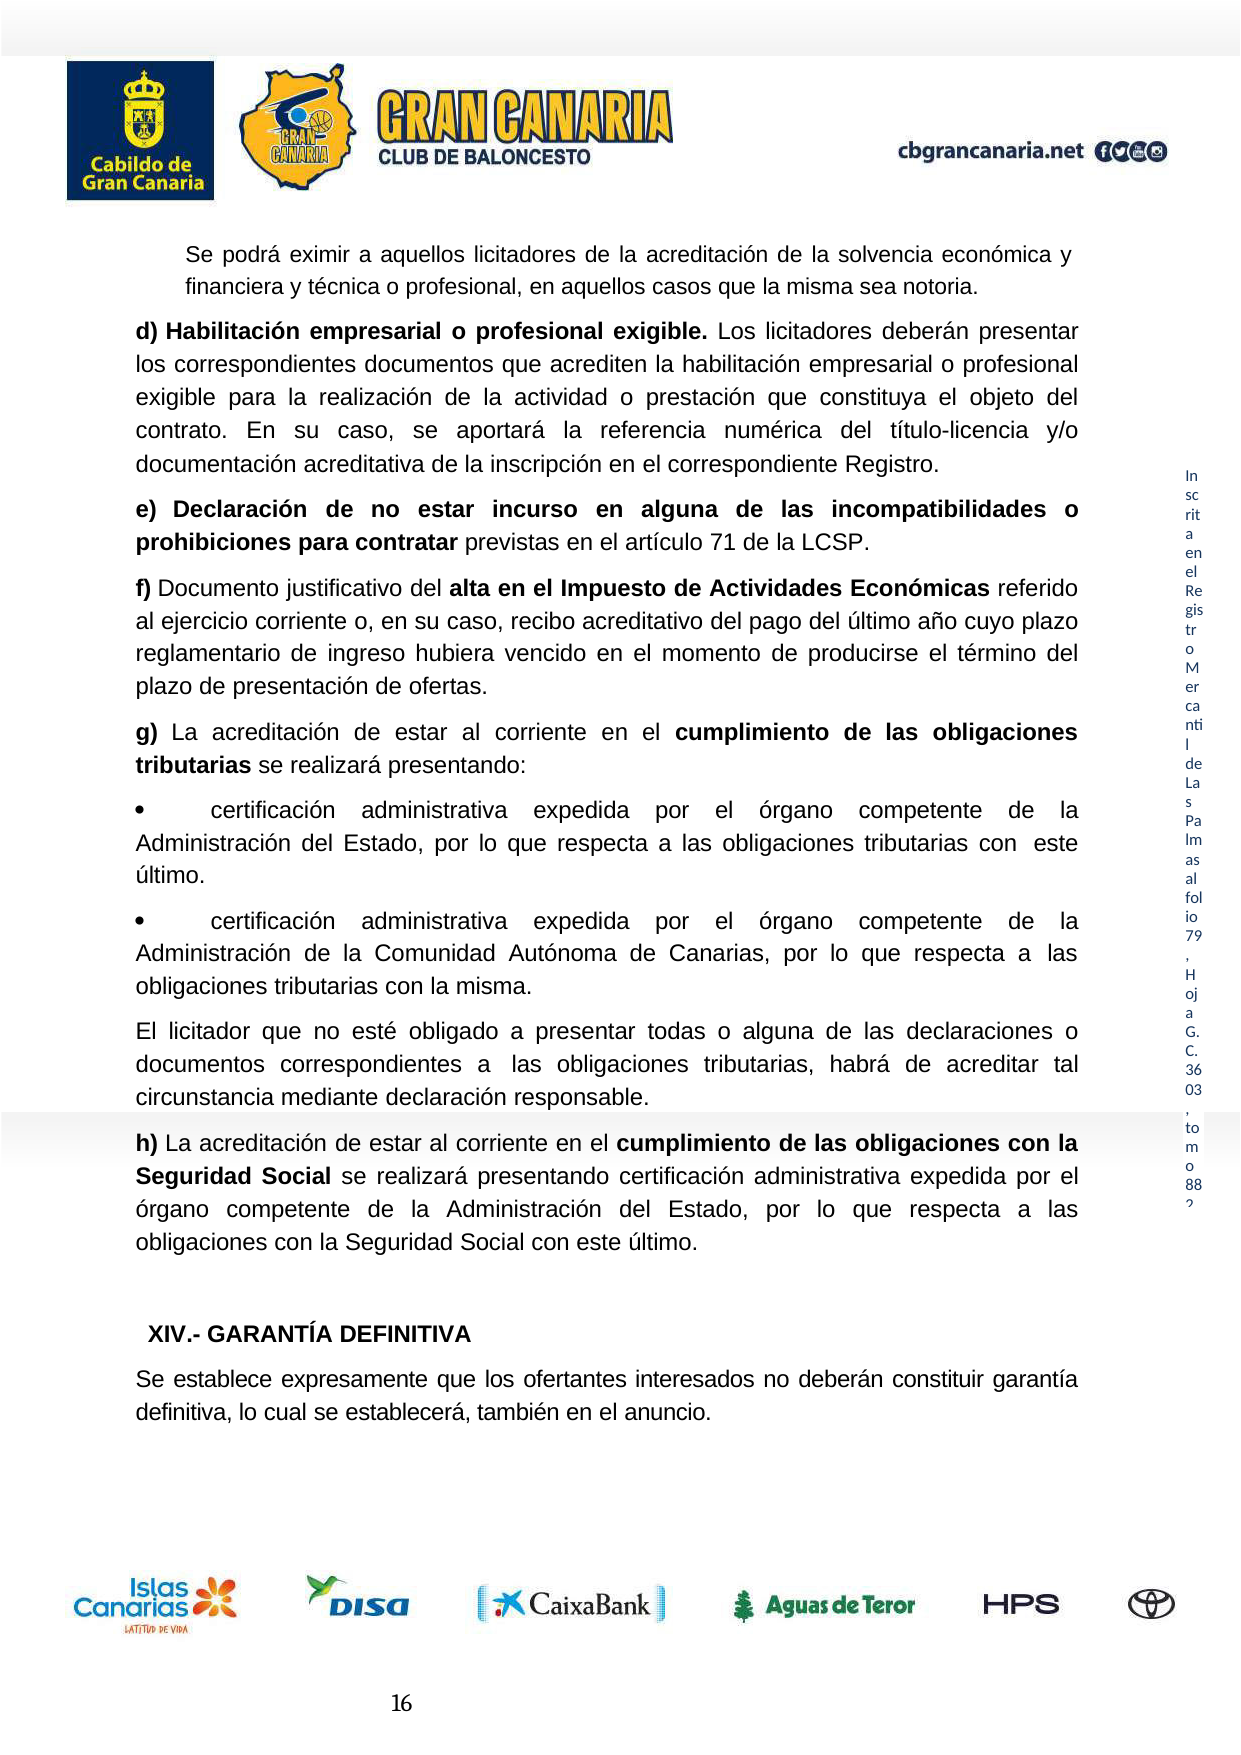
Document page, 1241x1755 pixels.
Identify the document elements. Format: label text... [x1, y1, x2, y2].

list Inscrita en el Registro Mercantil de Las Palmas al folio 79, Hoja G.C. 3603, tomo 882 Gral.- N.I.F.: A-35310598 [1185, 466, 1204, 1207]
